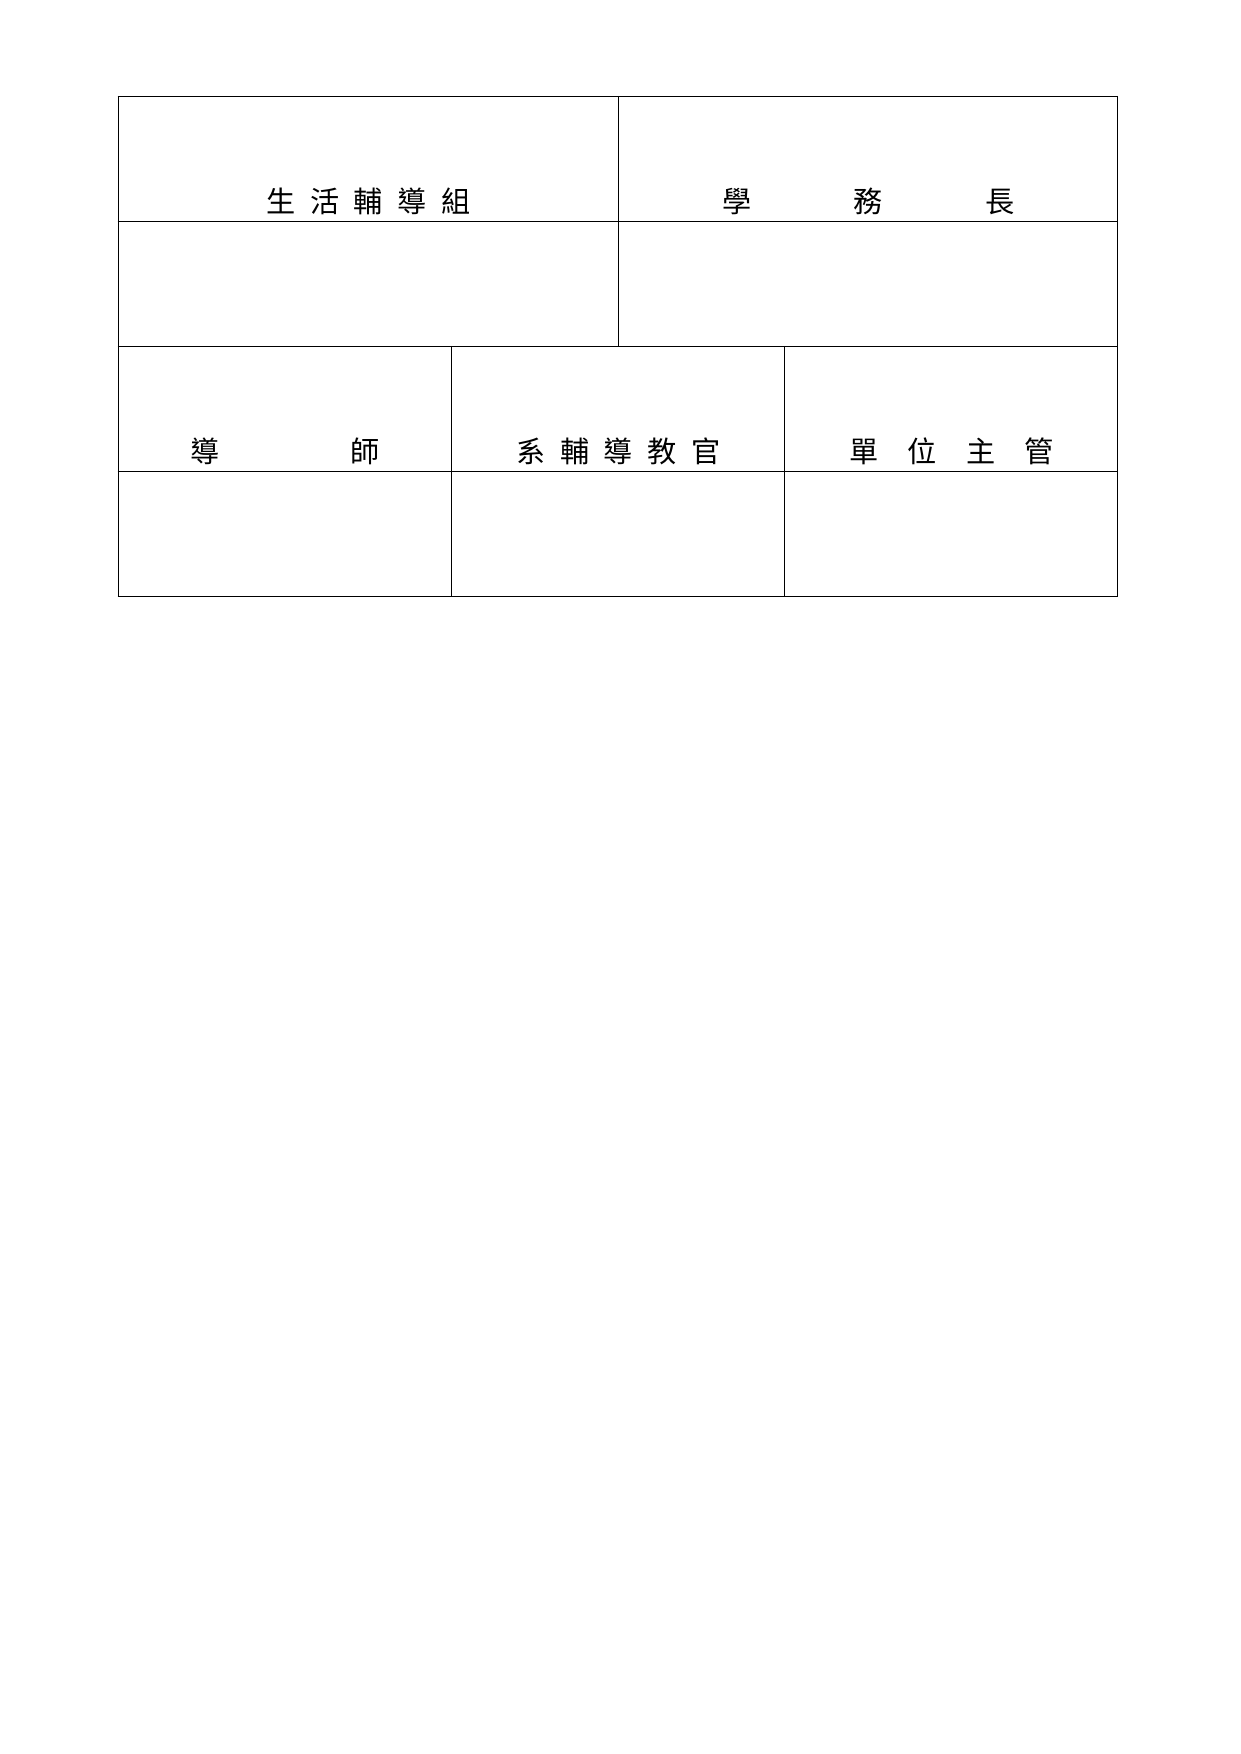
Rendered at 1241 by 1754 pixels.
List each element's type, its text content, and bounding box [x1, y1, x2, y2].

table_cell [785, 472, 1117, 596]
table_cell 系 輔 導 教 官 [452, 347, 784, 471]
table_cell 導 師 [119, 347, 451, 471]
table_cell [119, 472, 451, 596]
table_cell 學 務 長 [619, 97, 1117, 221]
table_cell [119, 222, 618, 346]
table_cell 生 活 輔 導 組 [119, 97, 618, 221]
table_cell [619, 222, 1117, 346]
table_cell 單 位 主 管 [785, 347, 1117, 471]
table_cell [452, 472, 784, 596]
